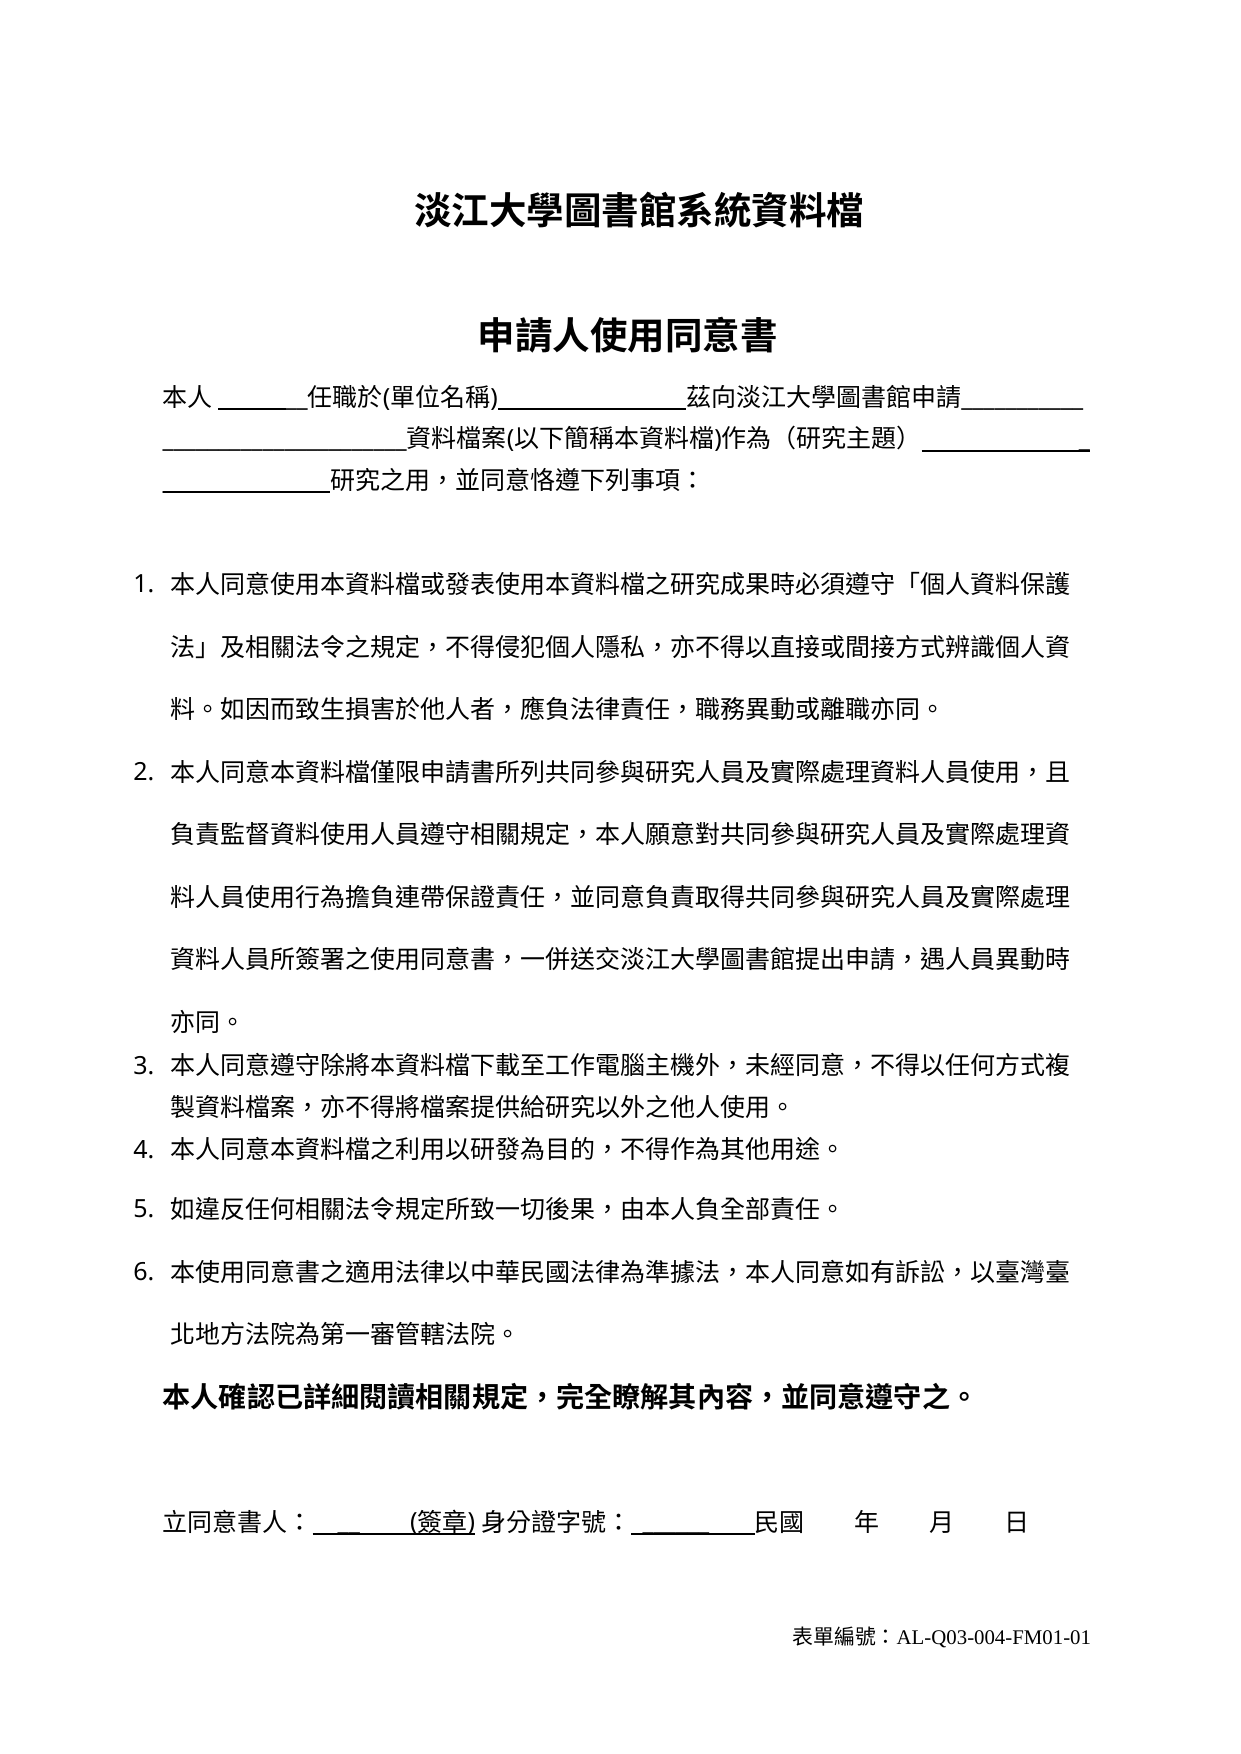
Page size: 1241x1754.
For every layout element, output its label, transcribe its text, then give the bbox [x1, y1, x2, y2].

list 本人同意本資料檔僅限申請書所列共同參與研究人員及實際處理資料人員使用，且負責監督資料使用人員遵守相關規定，本人願意對共同參與研究人員及實際處理資料人員使用行為擔負連帶保證責任，並同意負責取得共同參與研究人員及實際處理資料人員所簽署之使用同意書，一併送交淡江大學圖書館提出申請，遇人員異動時亦同。 [162, 729, 1093, 1041]
text 本人 __任職於(單位名稱) 茲向淡江大學圖書館申請_________________________________資料檔案(以下簡稱本資料檔)作為（研究主題） _____ 研究之用，並同意恪遵下列事項： [162, 373, 1093, 498]
list 本人同意使用本資料檔或發表使用本資料檔之研究成果時必須遵守「個人資料保護法」及相關法令之規定，不得侵犯個人隱私，亦不得以直接或間接方式辨識個人資料。如因而致生損害於他人者，應負法律責任，職務異動或離職亦同。 [162, 541, 1093, 729]
list 本人同意本資料檔之利用以研發為目的，不得作為其他用途。 [162, 1125, 1093, 1166]
text 立同意書人： __ (簽章) 身分證字號： ______ 民國 年 月 日 [162, 1479, 1093, 1541]
list 本使用同意書之適用法律以中華民國法律為準據法，本人同意如有訴訟，以臺灣臺北地方法院為第一審管轄法院。 [162, 1229, 1093, 1354]
text 申請人使用同意書 [162, 291, 1093, 354]
text 本人確認已詳細閱讀相關規定，完全瞭解其內容，並同意遵守之。 [162, 1354, 1093, 1416]
text 淡江大學圖書館系統資料檔 [162, 166, 1093, 229]
list 本人同意遵守除將本資料檔下載至工作電腦主機外，未經同意，不得以任何方式複製資料檔案，亦不得將檔案提供給研究以外之他人使用。 [162, 1041, 1093, 1125]
list 如違反任何相關法令規定所致一切後果，由本人負全部責任。 [162, 1166, 1093, 1229]
